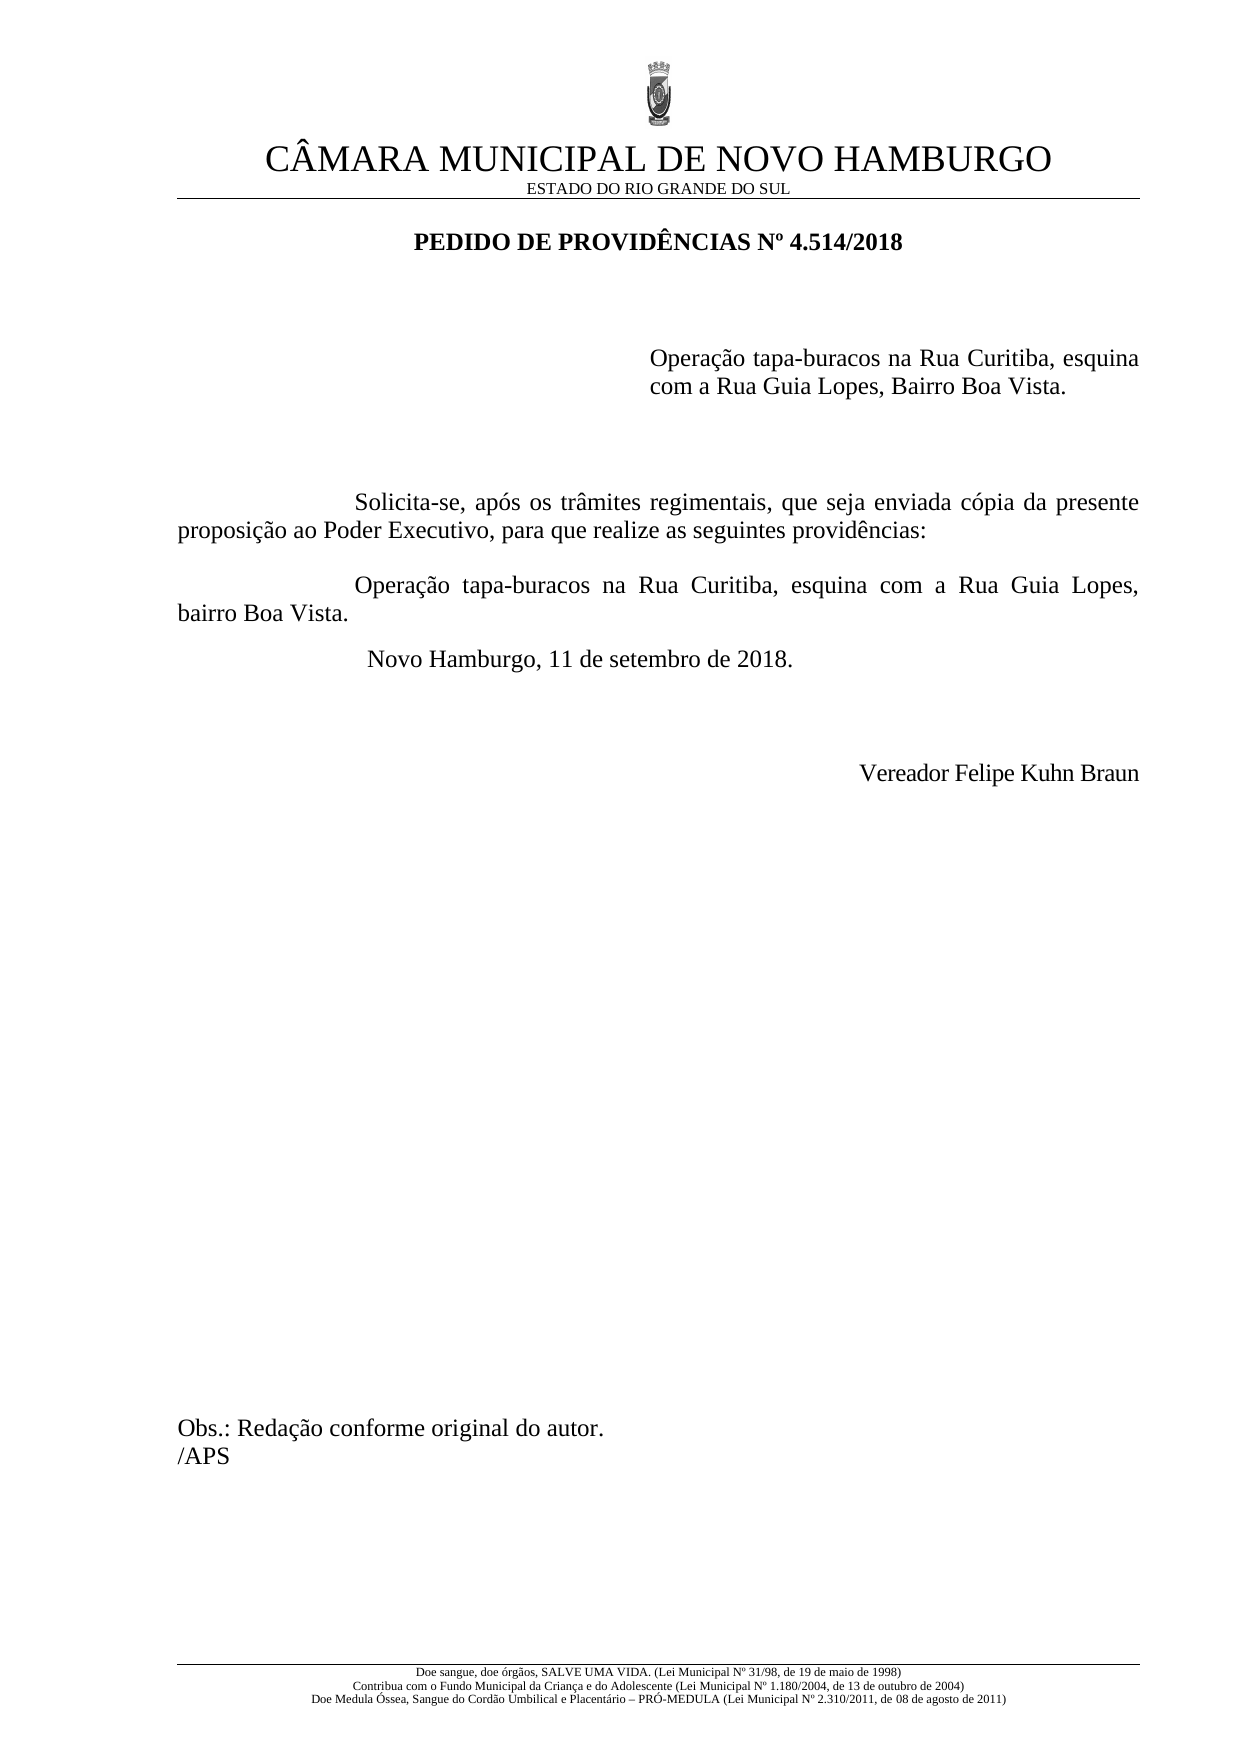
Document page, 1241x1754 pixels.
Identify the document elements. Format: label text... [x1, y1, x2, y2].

text Vereador Felipe Kuhn Braun [177, 759, 1140, 787]
text Novo Hamburgo, 11 de setembro de 2018. [177, 645, 1140, 672]
text PEDIDO DE PROVIDÊNCIAS Nº 4.514/2018 [177, 228, 1140, 256]
text Operação tapa-buracos na Rua Curitiba, esquina com a Rua Guia Lopes, Bairro Boa Vista. [649, 344, 1140, 400]
text Solicita-se, após os trâmites regimentais, que seja enviada cópia da presente proposição ao Poder Executivo, para que realize as seguintes providências: [177, 488, 1140, 544]
text Obs.: Redação conforme original do autor. [177, 1414, 1140, 1442]
text Operação tapa-buracos na Rua Curitiba, esquina com a Rua Guia Lopes, bairro Boa Vista. [177, 572, 1140, 627]
text /APS [177, 1442, 1140, 1469]
